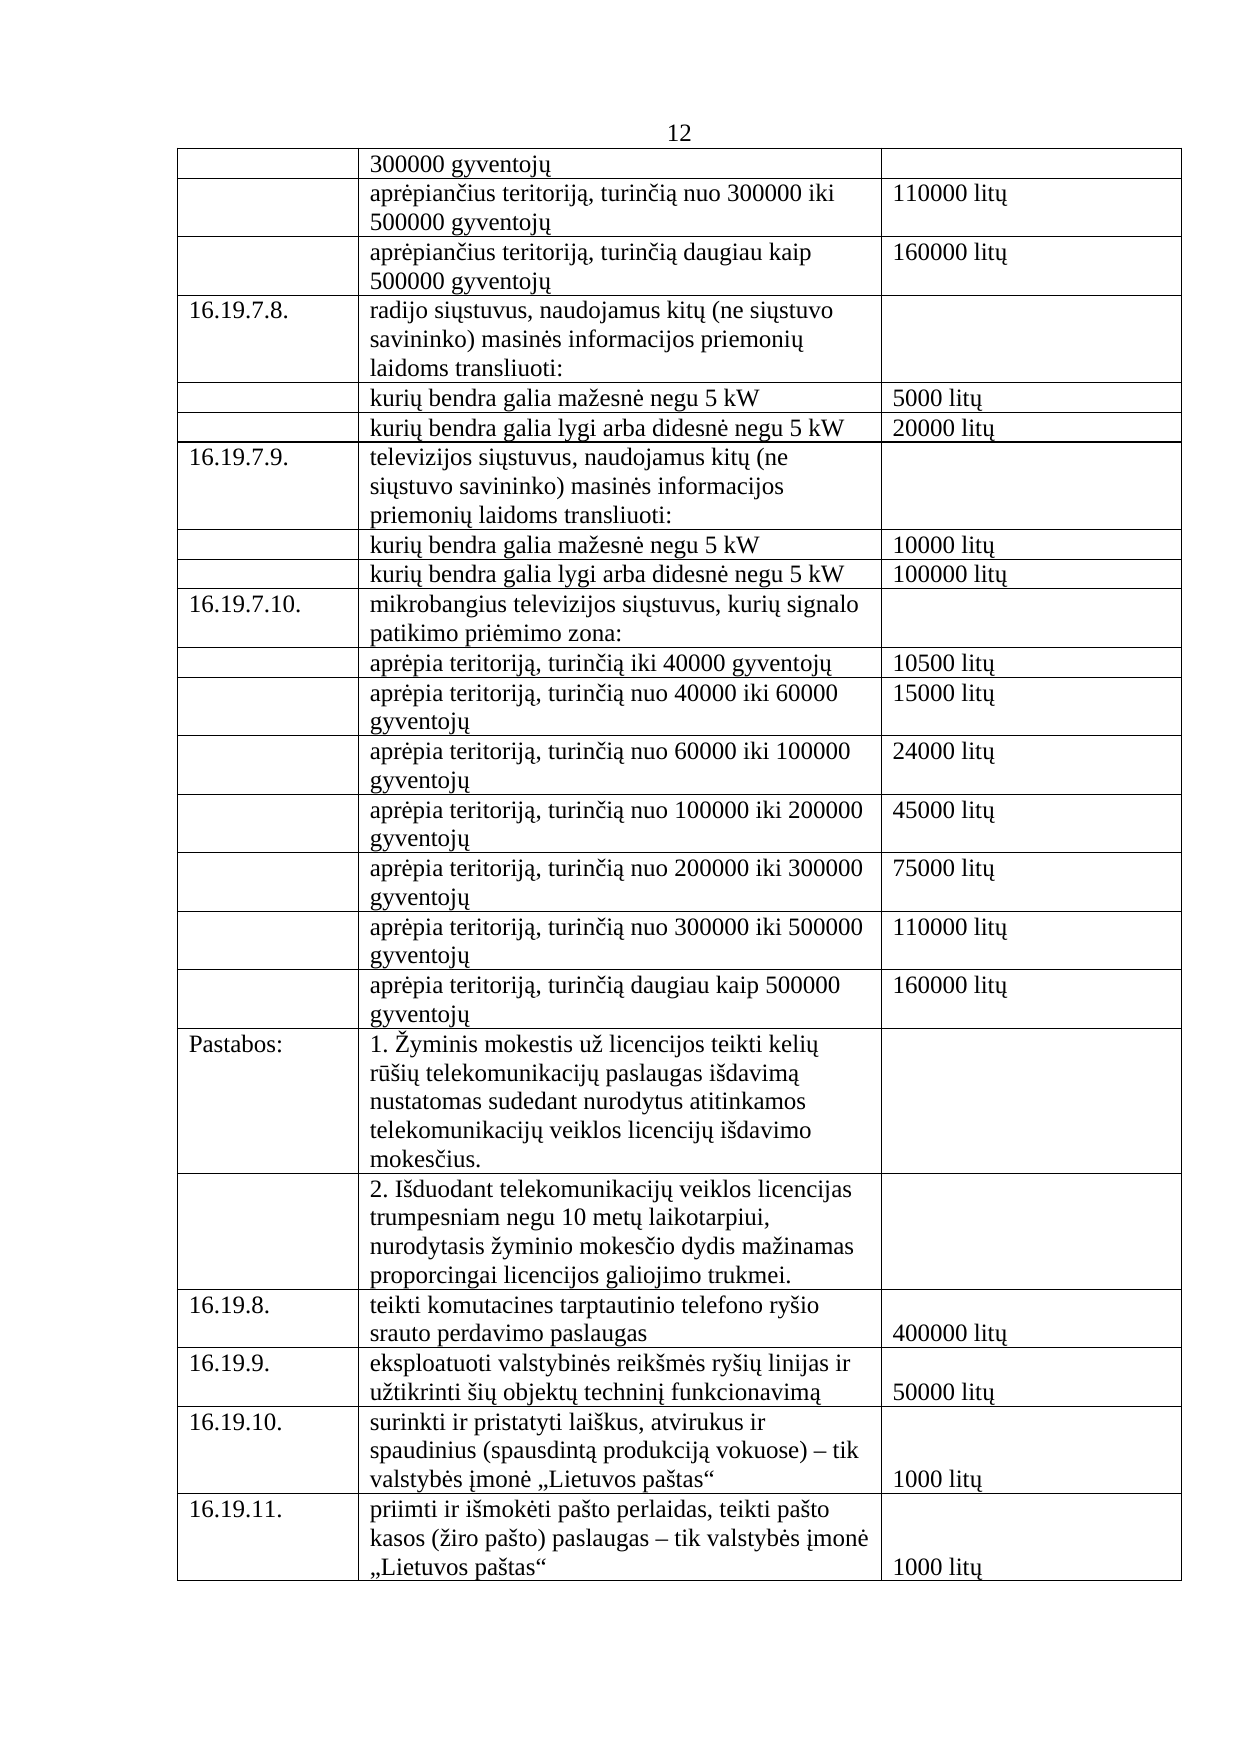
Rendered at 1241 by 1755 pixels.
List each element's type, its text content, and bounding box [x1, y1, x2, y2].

table_cell 110000 litų [882, 912, 1181, 969]
table_cell [882, 1029, 1181, 1173]
table_cell 1. Žyminis mokestis už licencijos teikti kelių rūšių telekomunikacijų paslaugas išdavimą nustatomas sudedant nurodytus atitinkamos telekomunikacijų veiklos licencijų išdavimo mokesčius. [359, 1029, 881, 1173]
table_cell Pastabos: [178, 1029, 358, 1173]
table_cell 1000 litų [882, 1494, 1181, 1580]
table_cell radijo siųstuvus, naudojamus kitų (ne siųstuvo savininko) masinės informacijos priemonių laidoms transliuoti: [359, 296, 881, 382]
table_cell 10500 litų [882, 648, 1181, 677]
table_cell 15000 litų [882, 678, 1181, 735]
table_cell [178, 179, 358, 236]
table_cell 400000 litų [882, 1290, 1181, 1347]
table_cell [178, 678, 358, 735]
table_cell kurių bendra galia lygi arba didesnė negu 5 kW [359, 560, 881, 588]
table_cell 300000 gyventojų [359, 149, 881, 177]
table_cell kurių bendra galia lygi arba didesnė negu 5 kW [359, 413, 881, 441]
table_cell 110000 litų [882, 179, 1181, 236]
table_cell [178, 912, 358, 969]
table_cell 16.19.11. [178, 1494, 358, 1580]
table_cell 10000 litų [882, 530, 1181, 558]
table_cell [178, 383, 358, 412]
table_cell [178, 530, 358, 558]
table_cell 75000 litų [882, 853, 1181, 911]
table_cell [178, 560, 358, 588]
table_cell 100000 litų [882, 560, 1181, 588]
table_cell surinkti ir pristatyti laiškus, atvirukus ir spaudinius (spausdintą produkciją vokuose) – tik valstybės įmonė „Lietuvos paštas“ [359, 1407, 881, 1493]
table_cell aprėpia teritoriją, turinčią iki 40000 gyventojų [359, 648, 881, 677]
table_cell 5000 litų [882, 383, 1181, 412]
table_cell mikrobangius televizijos siųstuvus, kurių signalo patikimo priėmimo zona: [359, 589, 881, 647]
table_cell aprėpiančius teritoriją, turinčią daugiau kaip 500000 gyventojų [359, 237, 881, 294]
table_cell 20000 litų [882, 413, 1181, 441]
table_cell [178, 149, 358, 177]
table_cell 16.19.8. [178, 1290, 358, 1347]
table_cell aprėpia teritoriją, turinčią nuo 60000 iki 100000 gyventojų [359, 736, 881, 794]
table_cell 160000 litų [882, 237, 1181, 294]
table_cell aprėpia teritoriją, turinčią daugiau kaip 500000 gyventojų [359, 970, 881, 1028]
table_cell aprėpia teritoriją, turinčią nuo 300000 iki 500000 gyventojų [359, 912, 881, 969]
table_cell 16.19.7.10. [178, 589, 358, 647]
table_cell aprėpia teritoriją, turinčią nuo 100000 iki 200000 gyventojų [359, 795, 881, 852]
table_cell 50000 litų [882, 1348, 1181, 1406]
table_cell [882, 1174, 1181, 1289]
table_cell 16.19.7.8. [178, 296, 358, 382]
table_cell eksploatuoti valstybinės reikšmės ryšių linijas ir užtikrinti šių objektų techninį funkcionavimą [359, 1348, 881, 1406]
table_cell [178, 648, 358, 677]
table_cell 2. Išduodant telekomunikacijų veiklos licencijas trumpesniam negu 10 metų laikotarpiui, nurodytasis žyminio mokesčio dydis mažinamas proporcingai licencijos galiojimo trukmei. [359, 1174, 881, 1289]
table_cell aprėpiančius teritoriją, turinčią nuo 300000 iki 500000 gyventojų [359, 179, 881, 236]
table_cell televizijos siųstuvus, naudojamus kitų (ne siųstuvo savininko) masinės informacijos priemonių laidoms transliuoti: [359, 443, 881, 529]
table_cell 16.19.9. [178, 1348, 358, 1406]
table_cell aprėpia teritoriją, turinčią nuo 200000 iki 300000 gyventojų [359, 853, 881, 911]
table_cell kurių bendra galia mažesnė negu 5 kW [359, 530, 881, 558]
table_cell kurių bendra galia mažesnė negu 5 kW [359, 383, 881, 412]
table_cell [178, 970, 358, 1028]
table_cell [882, 589, 1181, 647]
table_cell [882, 296, 1181, 382]
table_cell [178, 853, 358, 911]
table_cell [882, 149, 1181, 177]
table_cell [178, 1174, 358, 1289]
table_cell priimti ir išmokėti pašto perlaidas, teikti pašto kasos (žiro pašto) paslaugas – tik valstybės įmonė „Lietuvos paštas“ [359, 1494, 881, 1580]
table_cell [178, 795, 358, 852]
table_cell 1000 litų [882, 1407, 1181, 1493]
table_cell [178, 736, 358, 794]
table_cell [178, 237, 358, 294]
table_cell 45000 litų [882, 795, 1181, 852]
table_cell 160000 litų [882, 970, 1181, 1028]
table_cell [178, 413, 358, 441]
table_cell 16.19.7.9. [178, 443, 358, 529]
table_cell aprėpia teritoriją, turinčią nuo 40000 iki 60000 gyventojų [359, 678, 881, 735]
table_cell [882, 443, 1181, 529]
table_cell 24000 litų [882, 736, 1181, 794]
table_cell 16.19.10. [178, 1407, 358, 1493]
table_cell teikti komutacines tarptautinio telefono ryšio srauto perdavimo paslaugas [359, 1290, 881, 1347]
